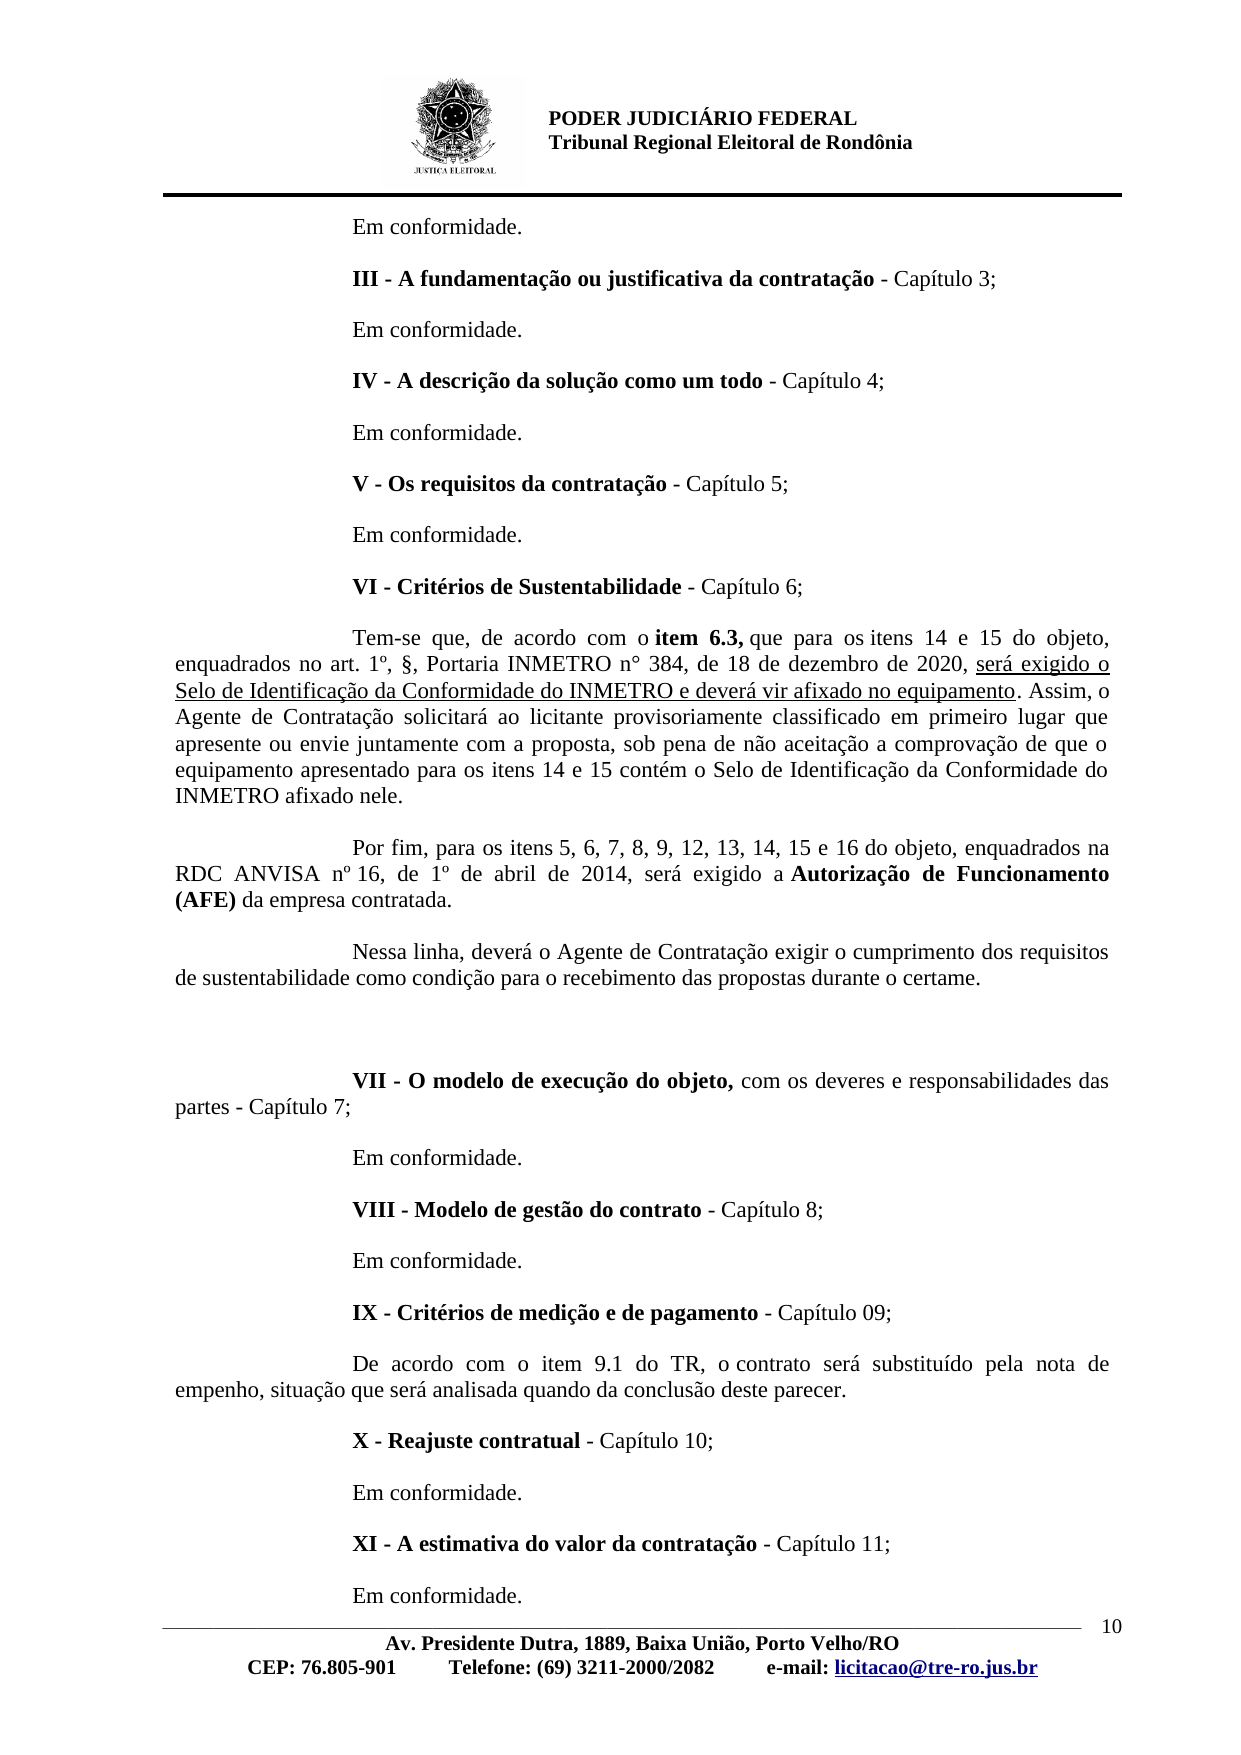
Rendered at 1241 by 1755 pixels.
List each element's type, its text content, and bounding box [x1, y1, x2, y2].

text Em conformidade. [175, 1582, 1110, 1608]
text Em conformidade. [175, 213, 1110, 240]
text X - Reajuste contratual - Capítulo 10; [175, 1428, 1110, 1454]
text Em conformidade. [175, 419, 1110, 445]
text III - A fundamentação ou justificativa da contratação - Capítulo 3; [175, 265, 1110, 291]
text Tem-se que, de acordo com o item 6.3, que para os itens 14 e 15 do objeto, enquadrados no art. 1º, §, Portaria INMETRO n° 384, de 18 de dezembro de 2020, será exigido o Selo de Identificação da Conformidade do INMETRO e deverá vir afixado no equipamento. Assim, o Agente de Contratação solicitará ao licitante provisoriamente classificado em primeiro lugar que apresente ou envie juntamente com a proposta, sob pena de não aceitação a comprovação de que o equipamento apresentado para os itens 14 e 15 contém o Selo de Identificação da Conformidade do INMETRO afixado nele. [175, 624, 1110, 809]
text Em conformidade. [175, 521, 1110, 548]
text Em conformidade. [175, 1247, 1110, 1273]
text IX - Critérios de medição e de pagamento - Capítulo 09; [175, 1298, 1110, 1325]
text VII - O modelo de execução do objeto, com os deveres e responsabilidades das partes - Capítulo 7; [175, 1067, 1110, 1119]
text VIII - Modelo de gestão do contrato - Capítulo 8; [175, 1196, 1110, 1222]
text V - Os requisitos da contratação - Capítulo 5; [175, 470, 1110, 496]
text IV - A descrição da solução como um todo - Capítulo 4; [175, 367, 1110, 394]
text Por fim, para os itens 5, 6, 7, 8, 9, 12, 13, 14, 15 e 16 do objeto, enquadrados na RDC ANVISA nº 16, de 1º de abril de 2014, será exigido a Autorização de Funcionamento (AFE) da empresa contratada. [175, 834, 1110, 913]
text De acordo com o item 9.1 do TR, o contrato será substituído pela nota de empenho, situação que será analisada quando da conclusão deste parecer. [175, 1350, 1110, 1403]
text Em conformidade. [175, 1479, 1110, 1505]
text Nessa linha, deverá o Agente de Contratação exigir o cumprimento dos requisitos de sustentabilidade como condição para o recebimento das propostas durante o certame. [175, 938, 1110, 990]
text Em conformidade. [175, 1144, 1110, 1171]
text XI - A estimativa do valor da contratação - Capítulo 11; [175, 1530, 1110, 1557]
text VI - Critérios de Sustentabilidade - Capítulo 6; [175, 573, 1110, 599]
text Em conformidade. [175, 316, 1110, 342]
